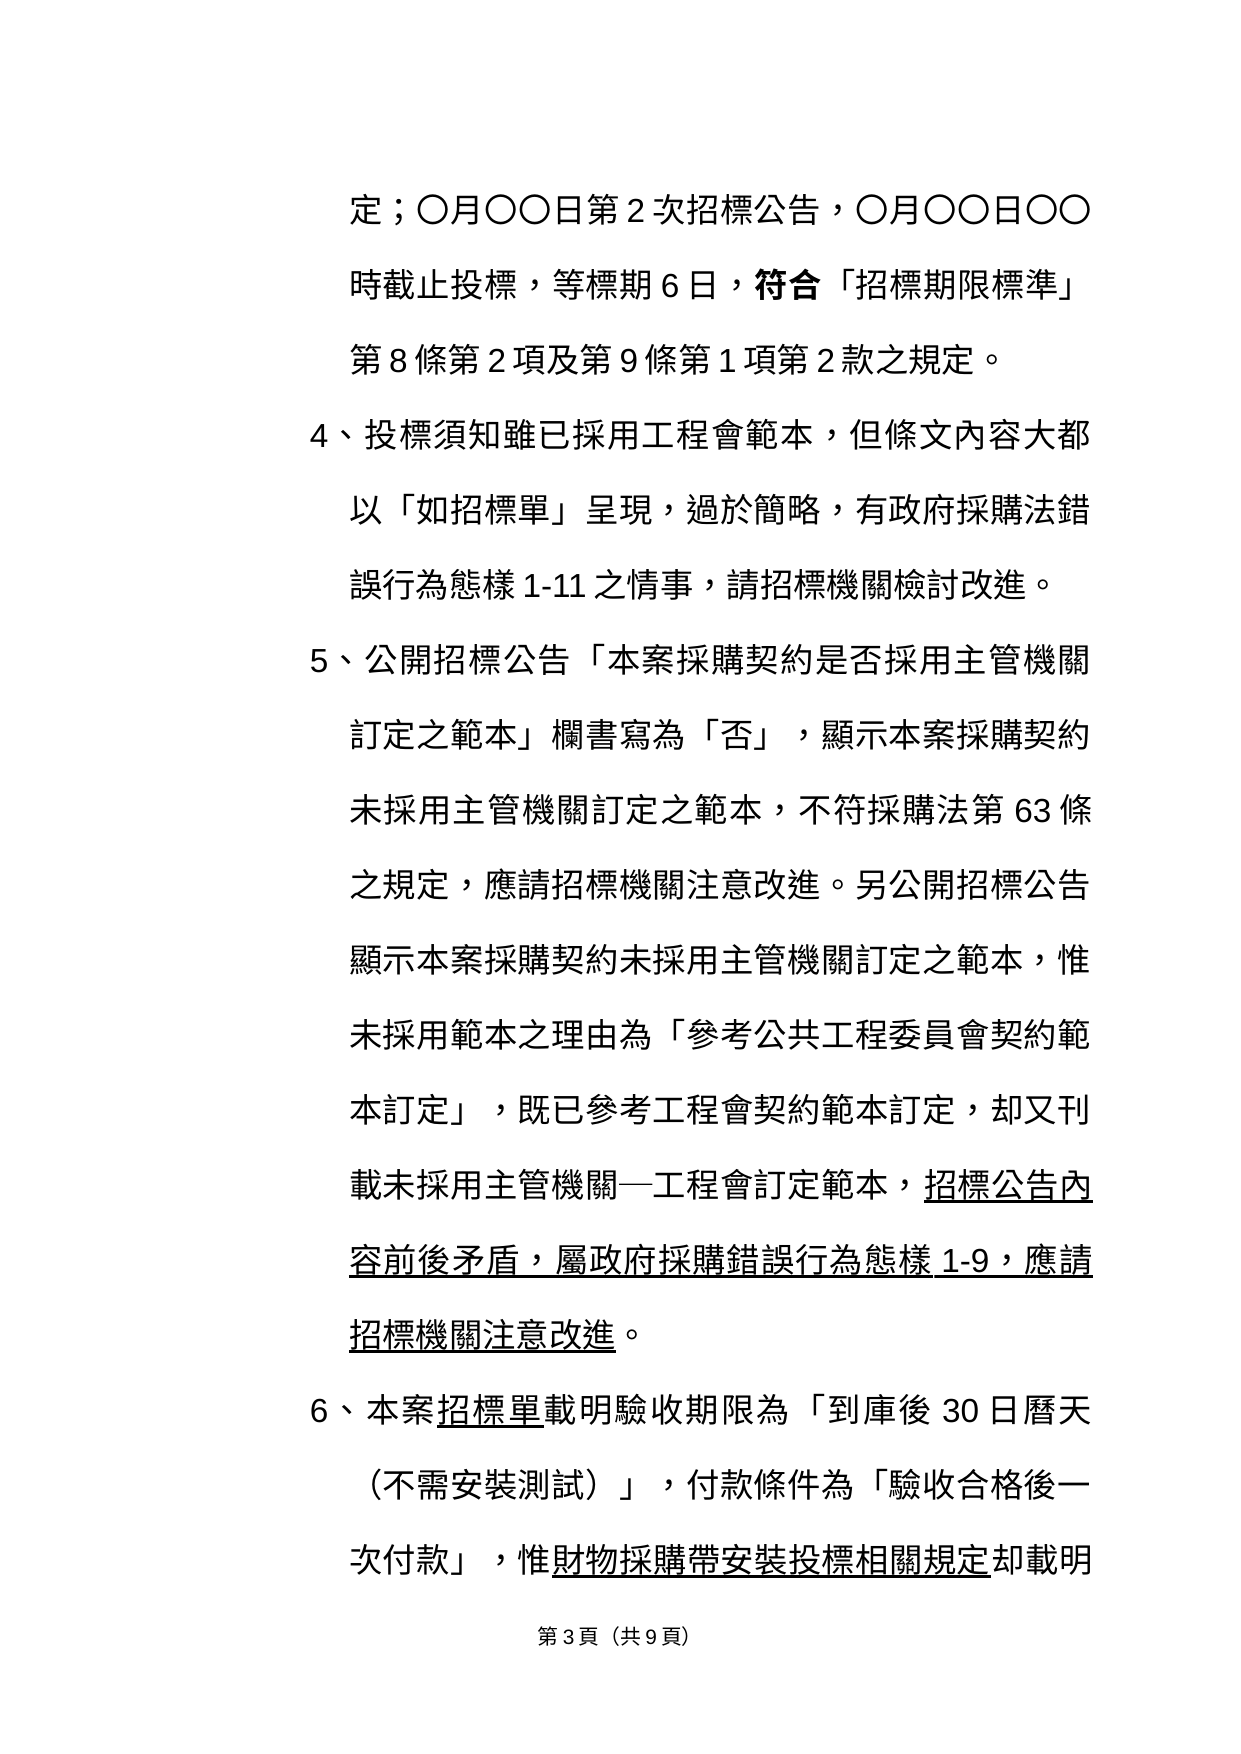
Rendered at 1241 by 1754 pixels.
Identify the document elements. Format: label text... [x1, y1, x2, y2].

text 6、本案招標單載明驗收期限為「到庫後30日曆天（不需安裝測試）」，付款條件為「驗收合格後一次付款」，惟財物採購帶安裝投標相關規定却載明交貨期限為「本案依交貨或安裝分為二段工期，交貨期為簽約後120天，安裝工期為監工通知後30工作天」，付款辦法為「廠商交貨由本事業部初驗合格後付款50%，餘款待安裝並驗收合格後付清」，招標文件前後矛盾，屬政府採購錯誤行為態樣1-9，應請招標機關檢討改進。 [309, 1364, 1092, 1589]
text 4、投標須知雖已採用工程會範本，但條文內容大都以「如招標單」呈現，過於簡略，有政府採購法錯誤行為態樣1-11之情事，請招標機關檢討改進。 [309, 389, 1092, 614]
text 定；〇月〇〇日第2次招標公告，〇月〇〇日〇〇時截止投標，等標期6日，符合「招標期限標準」第8條第2項及第9條第1項第2款之規定。 [309, 164, 1092, 389]
text 5、公開招標公告「本案採購契約是否採用主管機關訂定之範本」欄書寫為「否」，顯示本案採購契約未採用主管機關訂定之範本，不符採購法第63條之規定，應請招標機關注意改進。另公開招標公告顯示本案採購契約未採用主管機關訂定之範本，惟未採用範本之理由為「參考公共工程委員會契約範本訂定」，既已參考工程會契約範本訂定，却又刊載未採用主管機關─工程會訂定範本，招標公告內容前後矛盾，屬政府採購錯誤行為態樣1-9，應請招標機關注意改進。 [309, 614, 1092, 1364]
